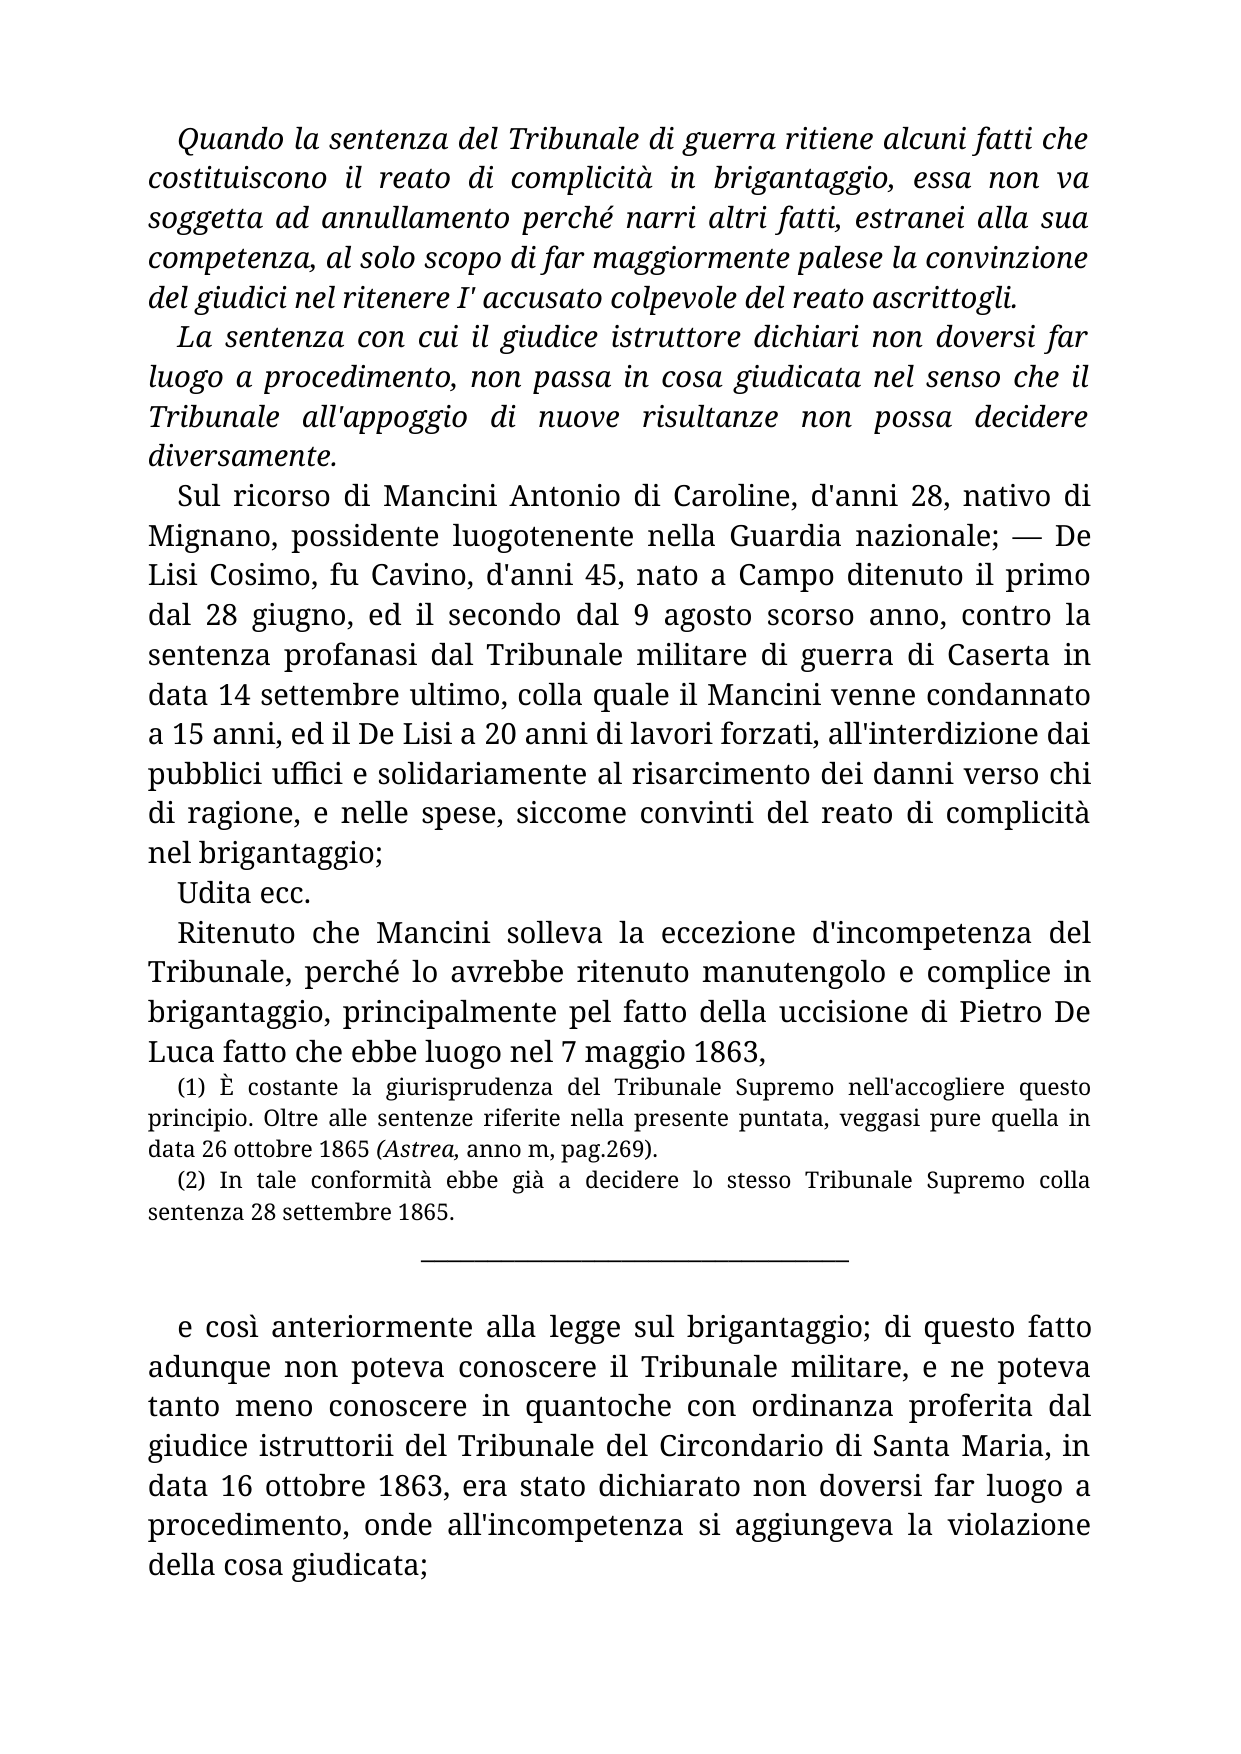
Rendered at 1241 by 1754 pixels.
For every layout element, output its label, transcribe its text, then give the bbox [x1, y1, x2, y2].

text Ritenuto che Mancini solleva la eccezione d'incompetenza del Tribunale, perché lo avrebbe ritenuto manutengolo e complice in brigantaggio, principalmente pel fatto della uccisione di Pietro De Luca fatto che ebbe luogo nel 7 maggio 1863, [148, 912, 1093, 1071]
text (2) In tale conformità ebbe già a decidere lo stesso Tribunale Supremo colla sentenza 28 settembre 1865. [148, 1164, 1093, 1227]
text La sentenza con cui il giudice istruttore dichiari non doversi far luogo a procedimento, non passa in cosa giudicata nel senso che il Tribunale all'appoggio di nuove risultanze non possa decidere diversamente. [148, 317, 1093, 475]
text e così anteriormente alla legge sul brigantaggio; di questo fatto adunque non poteva conoscere il Tribunale militare, e ne poteva tanto meno conoscere in quantoche con ordinanza proferita dal giudice istruttorii del Tribunale del Circondario di Santa Maria, in data 16 ottobre 1863, era stato dichiarato non doversi far luogo a procedimento, onde all'incompetenza si aggiungeva la violazione della cosa giudicata; [148, 1306, 1093, 1584]
text Sul ricorso di Mancini Antonio di Caroline, d'anni 28, nativo di Mignano, possidente luogotenente nella Guardia nazionale; — De Lisi Cosimo, fu Cavino, d'anni 45, nato a Campo ditenuto il primo dal 28 giugno, ed il secondo dal 9 agosto scorso anno, contro la sentenza profanasi dal Tribunale militare di guerra di Caserta in data 14 settembre ultimo, colla quale il Mancini venne condannato a 15 anni, ed il De Lisi a 20 anni di lavori forzati, all'interdizione dai pubblici uffici e solidariamente al risarcimento dei danni verso chi di ragione, e nelle spese, siccome convinti del reato di complicità nel brigantaggio; [148, 475, 1093, 872]
text Udita ecc. [148, 872, 1093, 912]
text Quando la sentenza del Tribunale di guerra ritiene alcuni fatti che costituiscono il reato di complicità in brigantaggio, essa non va soggetta ad annullamento perché narri altri fatti, estranei alla sua competenza, al solo scopo di far maggiormente palese la convinzione del giudici nel ritenere I' accusato colpevole del reato ascrittogli. [148, 118, 1093, 317]
text ________________________________ [148, 1227, 1093, 1267]
text (1) È costante la giurisprudenza del Tribunale Supremo nell'accogliere questo principio. Oltre alle sentenze riferite nella presente puntata, veggasi pure quella in data 26 ottobre 1865 (Astrea, anno m, pag.269). [148, 1071, 1093, 1164]
